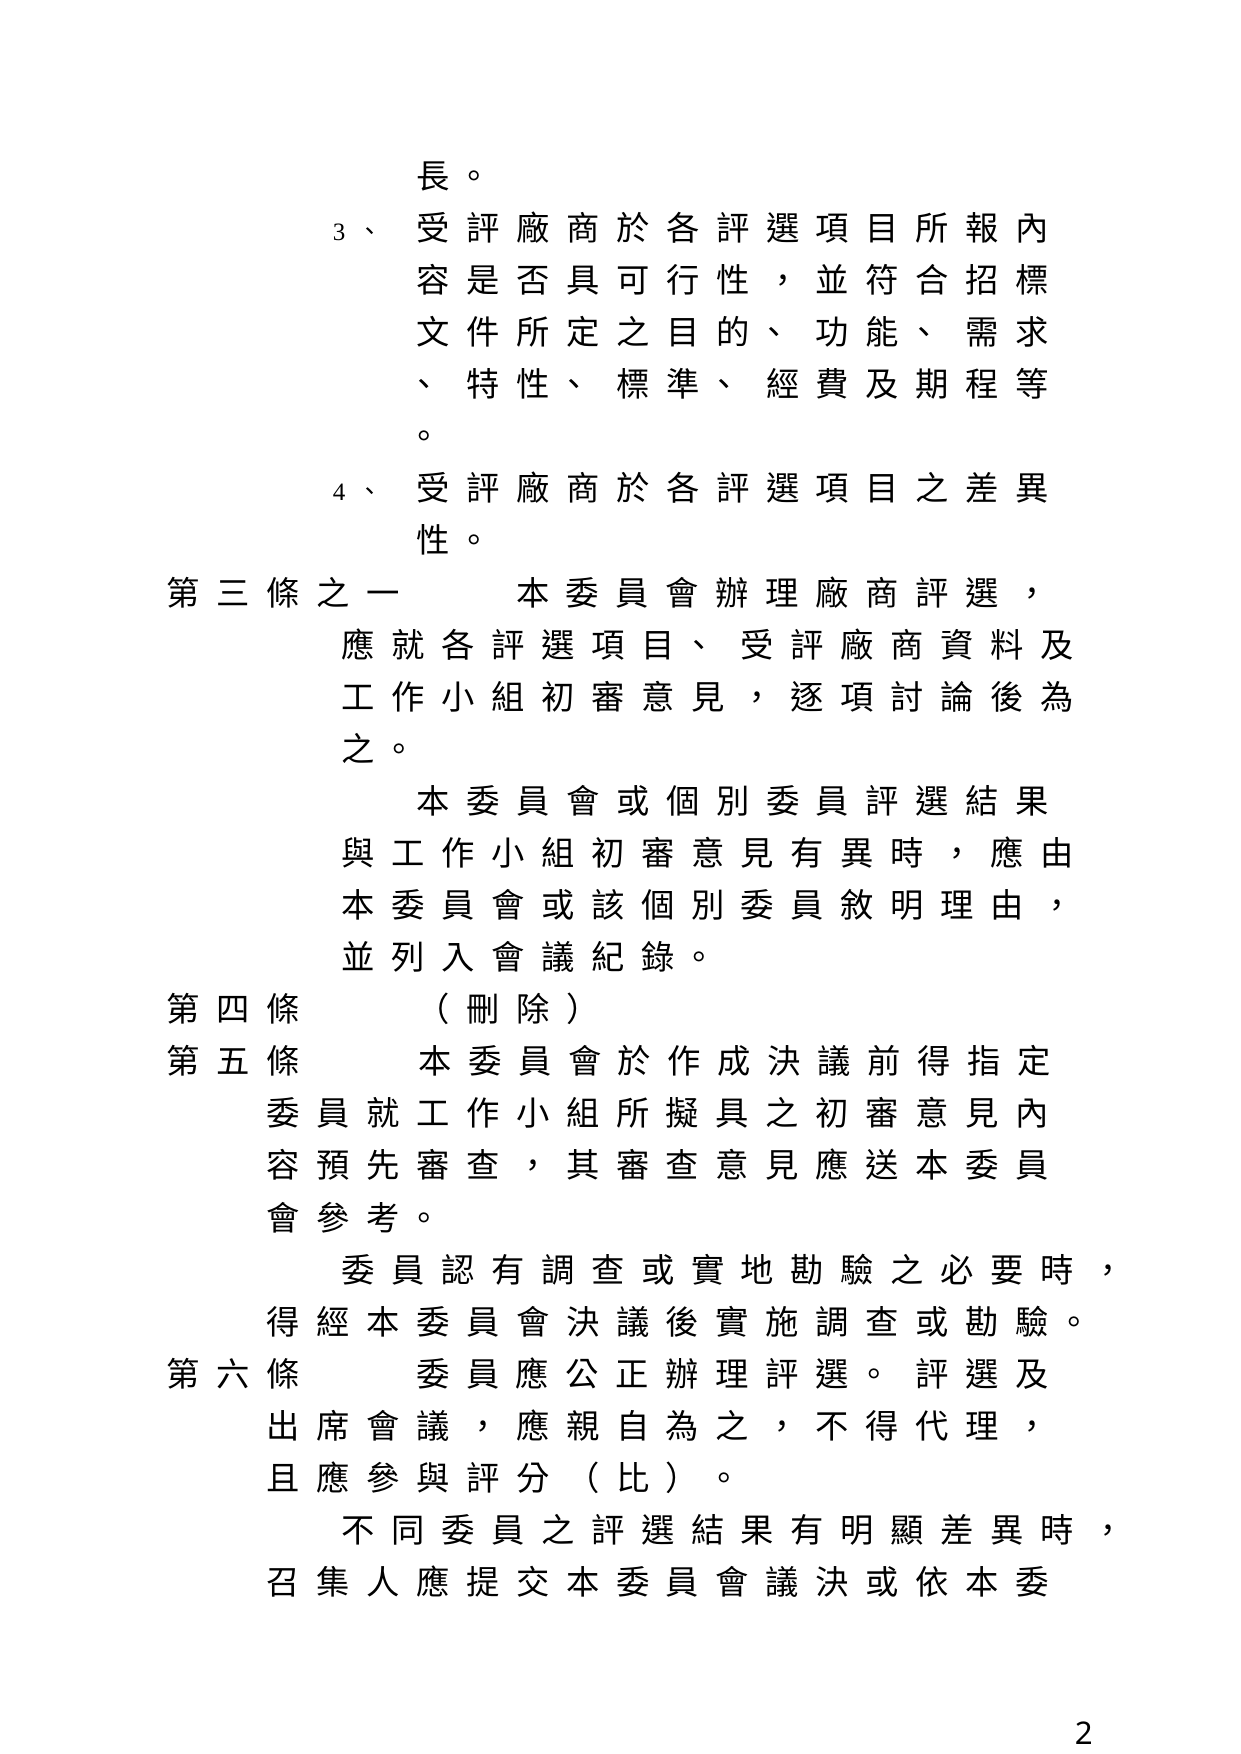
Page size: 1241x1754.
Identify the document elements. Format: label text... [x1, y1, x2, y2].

text 本委員會或個別委員評選結果與工作小組初審意見有異時，應由本委員會或該個別委員敘明理由，並列入會議紀錄。 [329, 773, 1083, 981]
list 受評廠商於各評選項目所報內容是否具可行性，並符合招標文件所定之目的、功能、需求、特性、標準、經費及期程等。 [324, 200, 1083, 460]
text 第六條 委員應公正辦理評選。評選及出席會議，應親自為之，不得代理，且應參與評分（比）。 [158, 1346, 1083, 1502]
text 第五條 本委員會於作成決議前得指定委員就工作小組所擬具之初審意見內容預先審查，其審查意見應送本委員會參考。 [158, 1033, 1083, 1242]
list 工作小組人員姓名、職稱及專長。 [324, 148, 1083, 200]
text 不同委員之評選結果有明顯差異時，召集人應提交本委員會議決或依本委員會決議辦理複評。複評結果仍有明顯差異時，由本委員會決議之。 [258, 1502, 1083, 1606]
text 第四條 （刪除） [158, 981, 1083, 1033]
text 委員認有調查或實地勘驗之必要時，得經本委員會決議後實施調查或勘驗。 [258, 1242, 1083, 1346]
list 受評廠商於各評選項目之差異性。 [324, 460, 1083, 564]
text 第三條之一 本委員會辦理廠商評選，應就各評選項目、受評廠商資料及工作小組初審意見，逐項討論後為之。 [158, 564, 1083, 773]
